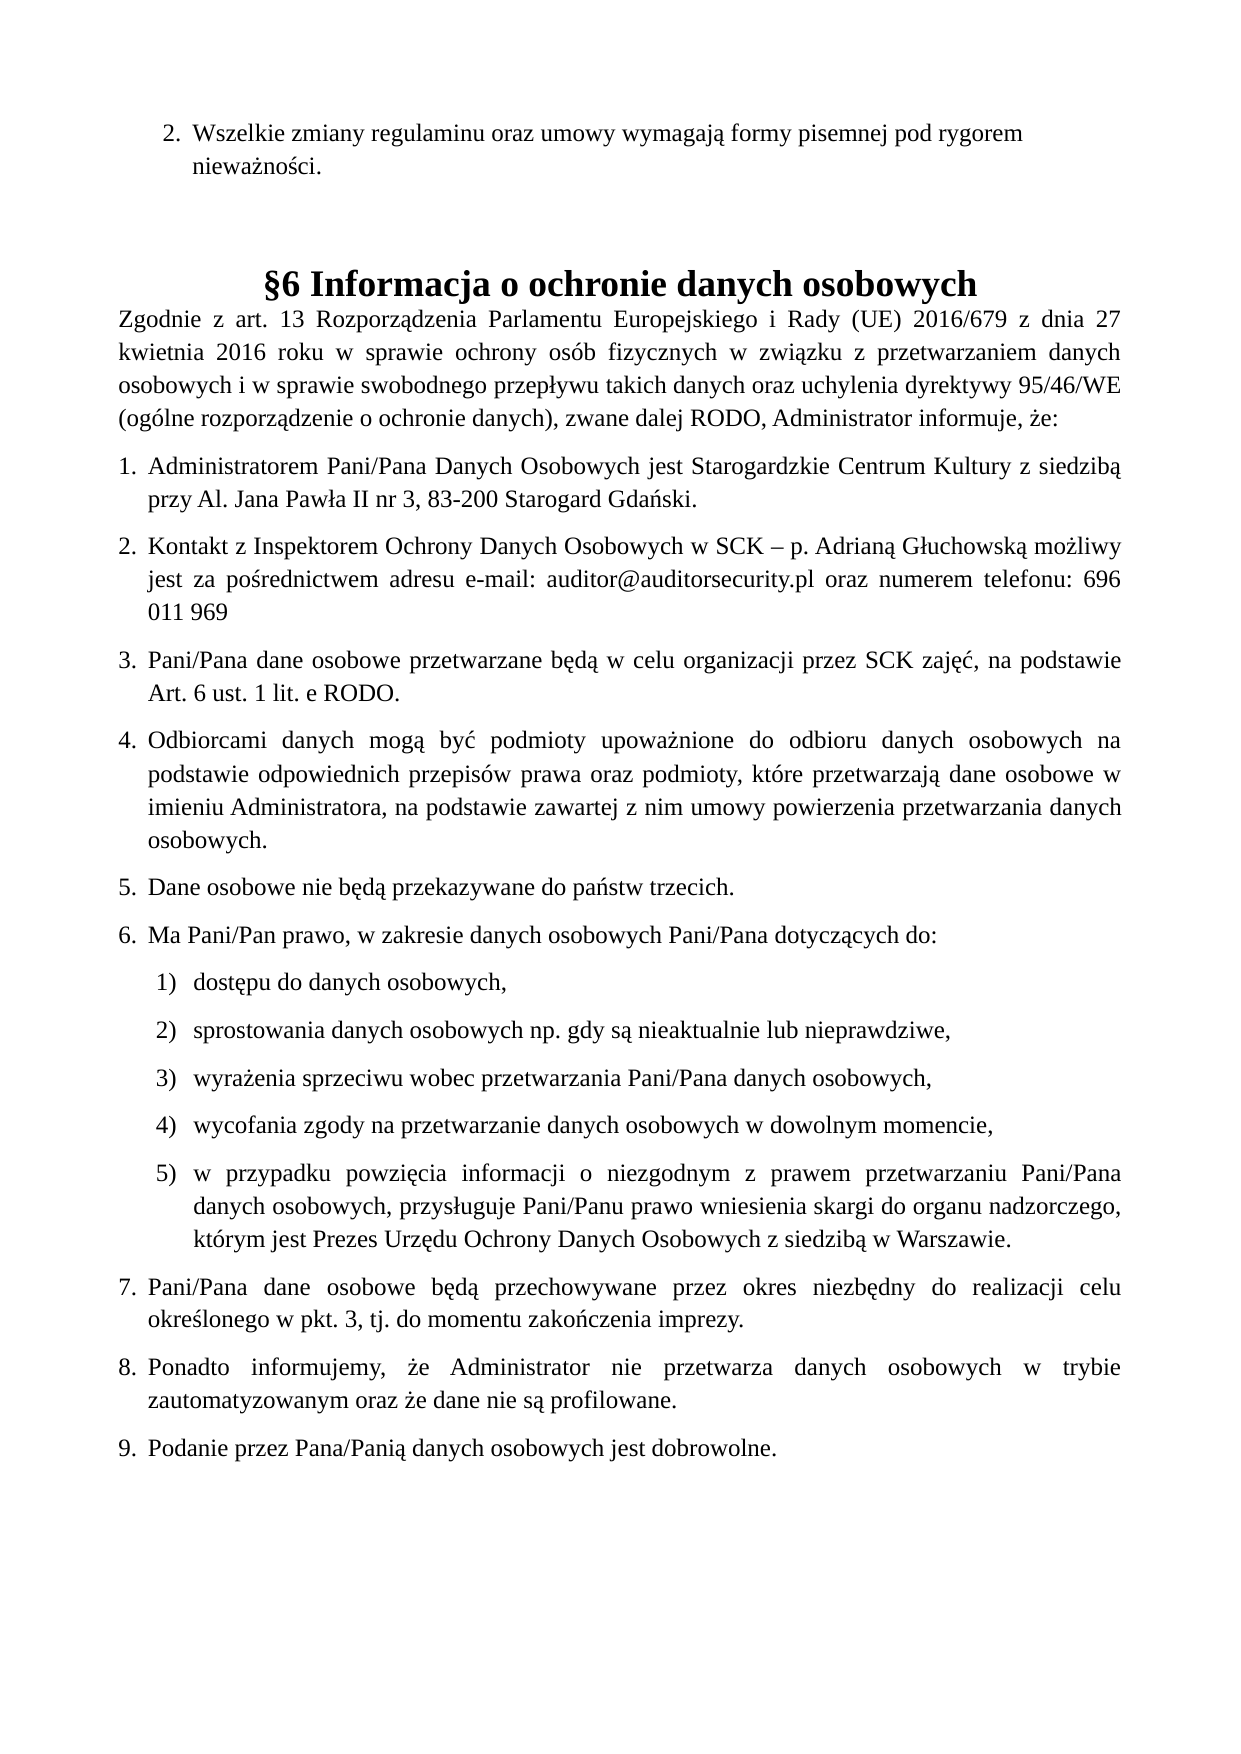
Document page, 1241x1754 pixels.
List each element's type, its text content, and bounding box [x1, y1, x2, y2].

list wycofania zgody na przetwarzanie danych osobowych w dowolnym momencie, [156, 1110, 1122, 1139]
subtitle §6 Informacja o ochronie danych osobowych [118, 261, 1122, 304]
text Zgodnie z art. 13 Rozporządzenia Parlamentu Europejskiego i Rady (UE) 2016/679 z dnia 27 kwietnia 2016 roku w sprawie ochrony osób fizycznych w związku z przetwarzaniem danych osobowych i w sprawie swobodnego przepływu takich danych oraz uchylenia dyrektywy 95/46/WE (ogólne rozporządzenie o ochronie danych), zwane dalej RODO, Administrator informuje, że: [118, 304, 1122, 432]
list Ponadto informujemy, że Administrator nie przetwarza danych osobowych w trybie zautomatyzowanym oraz że dane nie są profilowane. [118, 1352, 1122, 1414]
list wyrażenia sprzeciwu wobec przetwarzania Pani/Pana danych osobowych, [156, 1063, 1122, 1091]
list Administratorem Pani/Pana Danych Osobowych jest Starogardzkie Centrum Kultury z siedzibą przy Al. Jana Pawła II nr 3, 83-200 Starogard Gdański. [118, 451, 1122, 512]
list Odbiorcami danych mogą być podmioty upoważnione do odbioru danych osobowych na podstawie odpowiednich przepisów prawa oraz podmioty, które przetwarzają dane osobowe w imieniu Administratora, na podstawie zawartej z nim umowy powierzenia przetwarzania danych osobowych. [118, 726, 1122, 853]
list w przypadku powzięcia informacji o niezgodnym z prawem przetwarzaniu Pani/Pana danych osobowych, przysługuje Pani/Panu prawo wniesienia skargi do organu nadzorczego, którym jest Prezes Urzędu Ochrony Danych Osobowych z siedzibą w Warszawie. [156, 1158, 1122, 1253]
list Podanie przez Pana/Panią danych osobowych jest dobrowolne. [118, 1433, 1122, 1462]
list dostępu do danych osobowych, [156, 967, 1122, 996]
list Pani/Pana dane osobowe będą przechowywane przez okres niezbędny do realizacji celu określonego w pkt. 3, tj. do momentu zakończenia imprezy. [118, 1272, 1122, 1333]
list Kontakt z Inspektorem Ochrony Danych Osobowych w SCK – p. Adrianą Głuchowską możliwy jest za pośrednictwem adresu e-mail: auditor@auditorsecurity.pl oraz numerem telefonu: 696 011 969 [118, 531, 1122, 626]
list Dane osobowe nie będą przekazywane do państw trzecich. [118, 872, 1122, 901]
list Pani/Pana dane osobowe przetwarzane będą w celu organizacji przez SCK zajęć, na podstawie Art. 6 ust. 1 lit. e RODO. [118, 645, 1122, 707]
list sprostowania danych osobowych np. gdy są nieaktualnie lub nieprawdziwe, [156, 1015, 1122, 1044]
list Wszelkie zmiany regulaminu oraz umowy wymagają formy pisemnej pod rygorem nieważności. [162, 118, 1122, 180]
list Ma Pani/Pan prawo, w zakresie danych osobowych Pani/Pana dotyczących do: [118, 920, 1122, 949]
